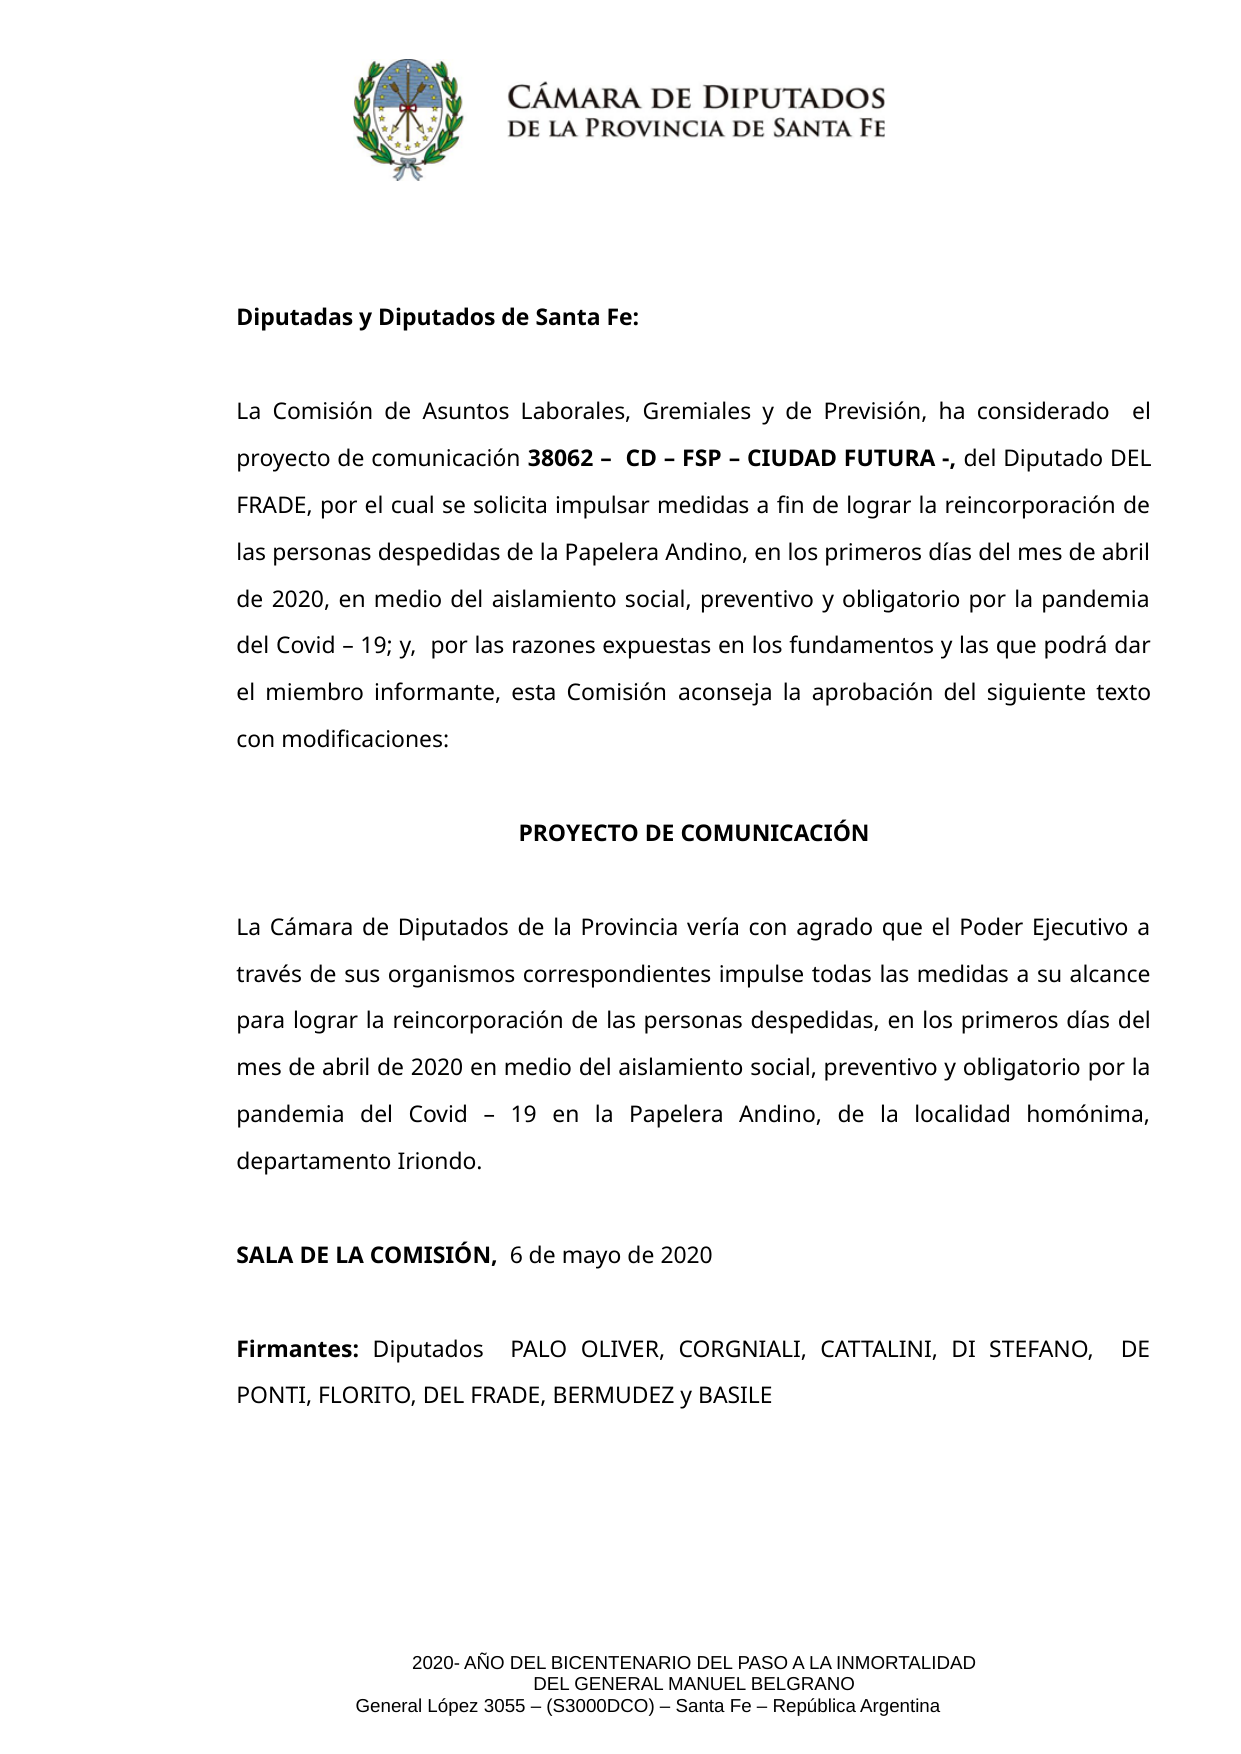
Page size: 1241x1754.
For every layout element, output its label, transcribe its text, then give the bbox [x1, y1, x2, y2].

text La Cámara de Diputados de la Provincia vería con agrado que el Poder Ejecutivo a través de sus organismos correspondientes impulse todas las medidas a su alcance para lograr la reincorporación de las personas despedidas, en los primeros días del mes de abril de 2020 en medio del aislamiento social, preventivo y obligatorio por la pandemia del Covid – 19 en la Papelera Andino, de la localidad homónima, departamento Iriondo. [236, 911, 1152, 1176]
text La Comisión de Asuntos Laborales, Gremiales y de Previsión, ha considerado el proyecto de comunicación 38062 – CD – FSP – CIUDAD FUTURA -, del Diputado DEL FRADE, por el cual se solicita impulsar medidas a fin de lograr la reincorporación de las personas despedidas de la Papelera Andino, en los primeros días del mes de abril de 2020, en medio del aislamiento social, preventivo y obligatorio por la pandemia del Covid – 19; y, por las razones expuestas en los fundamentos y las que podrá dar el miembro informante, esta Comisión aconseja la aprobación del siguiente texto con modificaciones: [236, 395, 1152, 754]
text Firmantes: Diputados PALO OLIVER, CORGNIALI, CATTALINI, DI STEFANO, DE PONTI, FLORITO, DEL FRADE, BERMUDEZ y BASILE [236, 1332, 1152, 1411]
text SALA DE LA COMISIÓN, 6 de mayo de 2020 [236, 1239, 1152, 1270]
text PROYECTO DE COMUNICACIÓN [236, 817, 1152, 848]
text Diputadas y Diputados de Santa Fe: [236, 301, 1152, 332]
